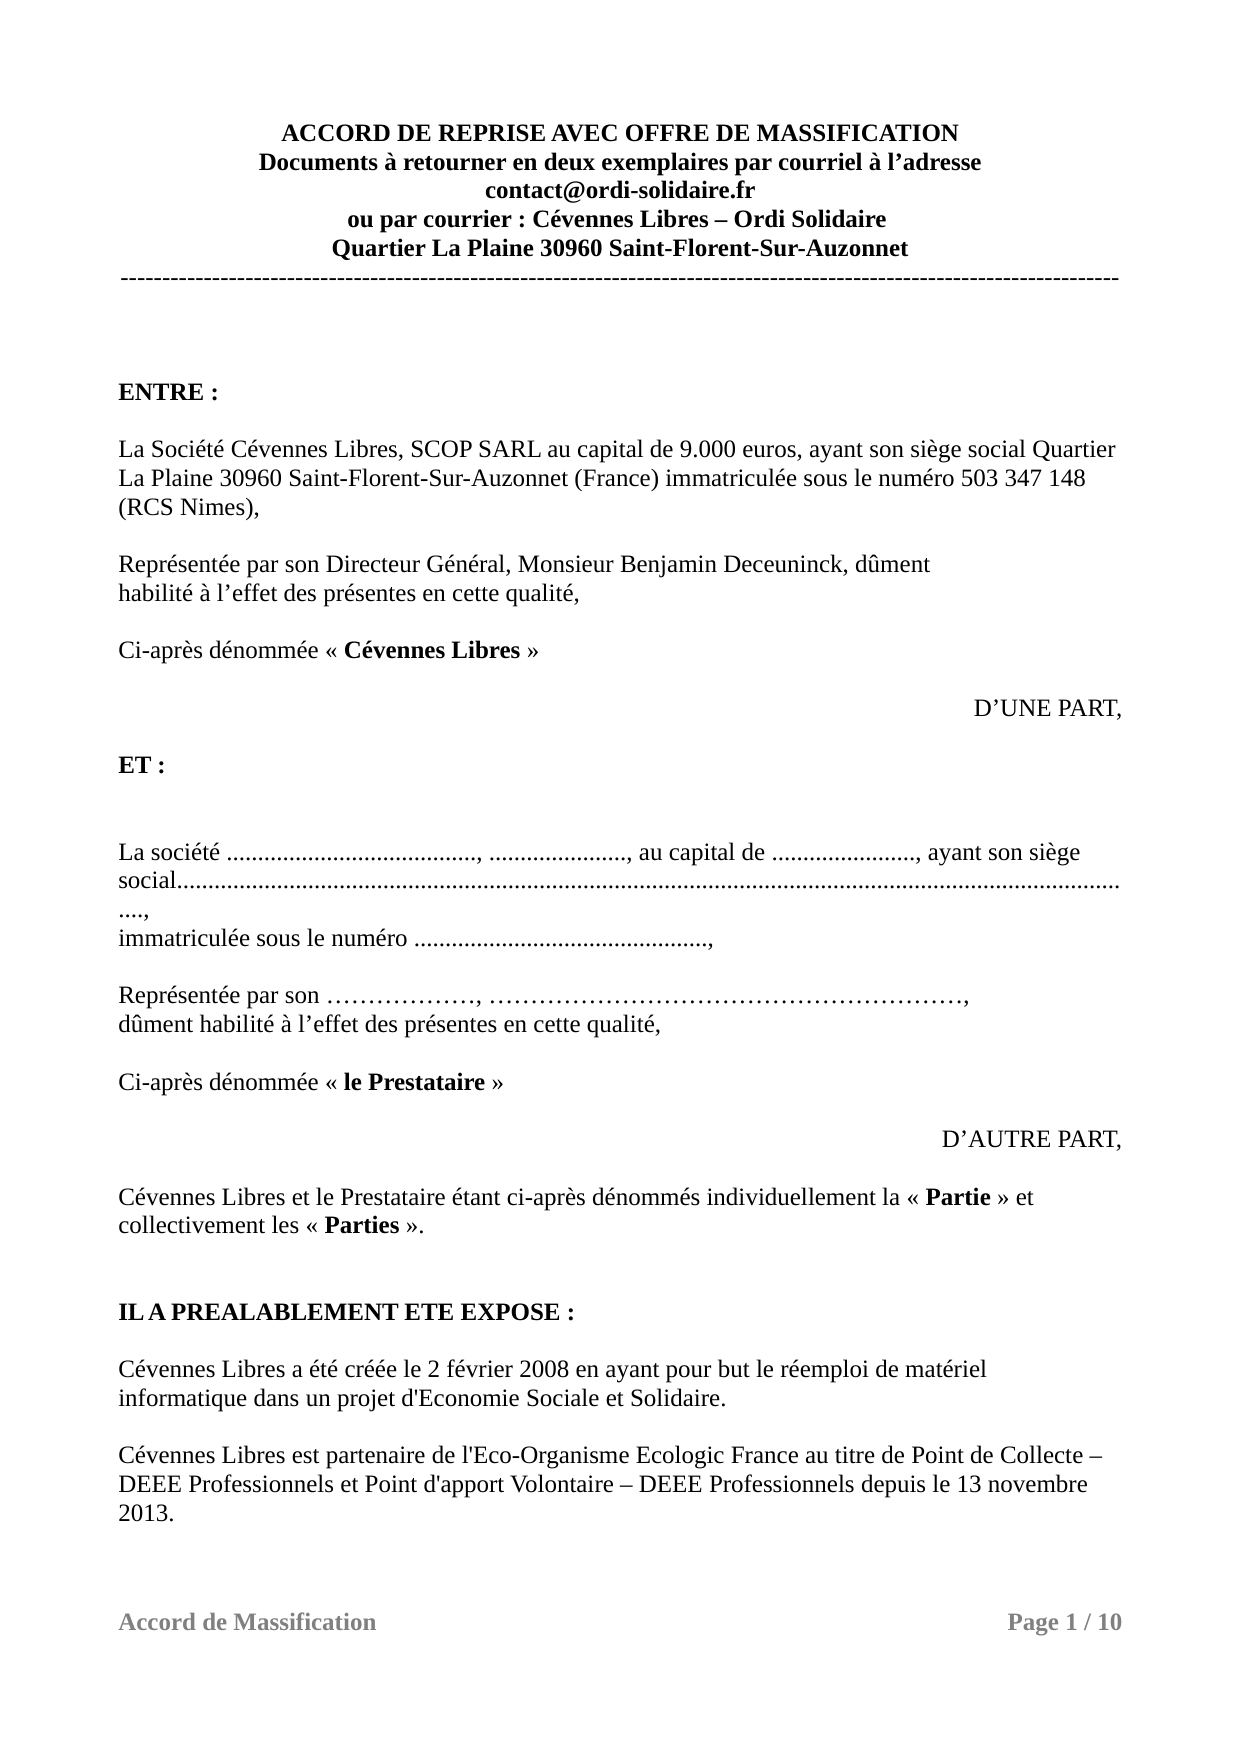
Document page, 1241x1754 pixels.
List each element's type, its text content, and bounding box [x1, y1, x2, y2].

text D’UNE PART, [118, 693, 1122, 722]
text (RCS Nimes), [118, 492, 1122, 521]
text ENTRE : [118, 377, 1122, 406]
text Cévennes Libres est partenaire de l'Eco-Organisme Ecologic France au titre de Point de Collecte – DEEE Professionnels et Point d'apport Volontaire – DEEE Professionnels depuis le 13 novembre 2013. [118, 1441, 1122, 1527]
text immatriculée sous le numéro ..............................................., [118, 923, 1122, 952]
text Quartier La Plaine 30960 Saint-Florent-Sur-Auzonnet [118, 233, 1122, 262]
text ACCORD DE REPRISE AVEC OFFRE DE MASSIFICATION [118, 118, 1122, 147]
text Ci-après dénommée « le Prestataire » [118, 1067, 1122, 1096]
text D’AUTRE PART, [118, 1124, 1122, 1153]
text Représentée par son ………………, …………………………………………………, [118, 981, 1122, 1009]
text ou par courrier : Cévennes Libres – Ordi Solidaire [118, 204, 1122, 233]
text habilité à l’effet des présentes en cette qualité, [118, 578, 1122, 607]
text Ci-après dénommée « Cévennes Libres » [118, 636, 1122, 664]
text Cévennes Libres a été créée le 2 février 2008 en ayant pour but le réemploi de matériel informatique dans un projet d'Economie Sociale et Solidaire. [118, 1354, 1122, 1412]
text Représentée par son Directeur Général, Monsieur Benjamin Deceuninck, dûment [118, 549, 1122, 578]
text ET : [118, 751, 1122, 779]
text IL A PREALABLEMENT ETE EXPOSE : [118, 1297, 1122, 1326]
text Cévennes Libres et le Prestataire étant ci-après dénommés individuellement la « Partie » et collectivement les « Parties ». [118, 1182, 1122, 1239]
text Documents à retourner en deux exemplaires par courriel à l’adresse [118, 147, 1122, 176]
text La société ........................................, ......................, au capital de ......................., ayant son siège [118, 837, 1122, 866]
text dûment habilité à l’effet des présentes en cette qualité, [118, 1009, 1122, 1038]
text La Société Cévennes Libres, SCOP SARL au capital de 9.000 euros, ayant son siège social Quartier La Plaine 30960 Saint-Florent-Sur-Auzonnet (France) immatriculée sous le numéro 503 347 148 [118, 434, 1122, 492]
text contact@ordi-solidaire.fr [118, 176, 1122, 204]
text social..........................................................................................................................................................., [118, 866, 1122, 923]
text ------------------------------------------------------------------------------------------------------------------------ [118, 262, 1122, 291]
